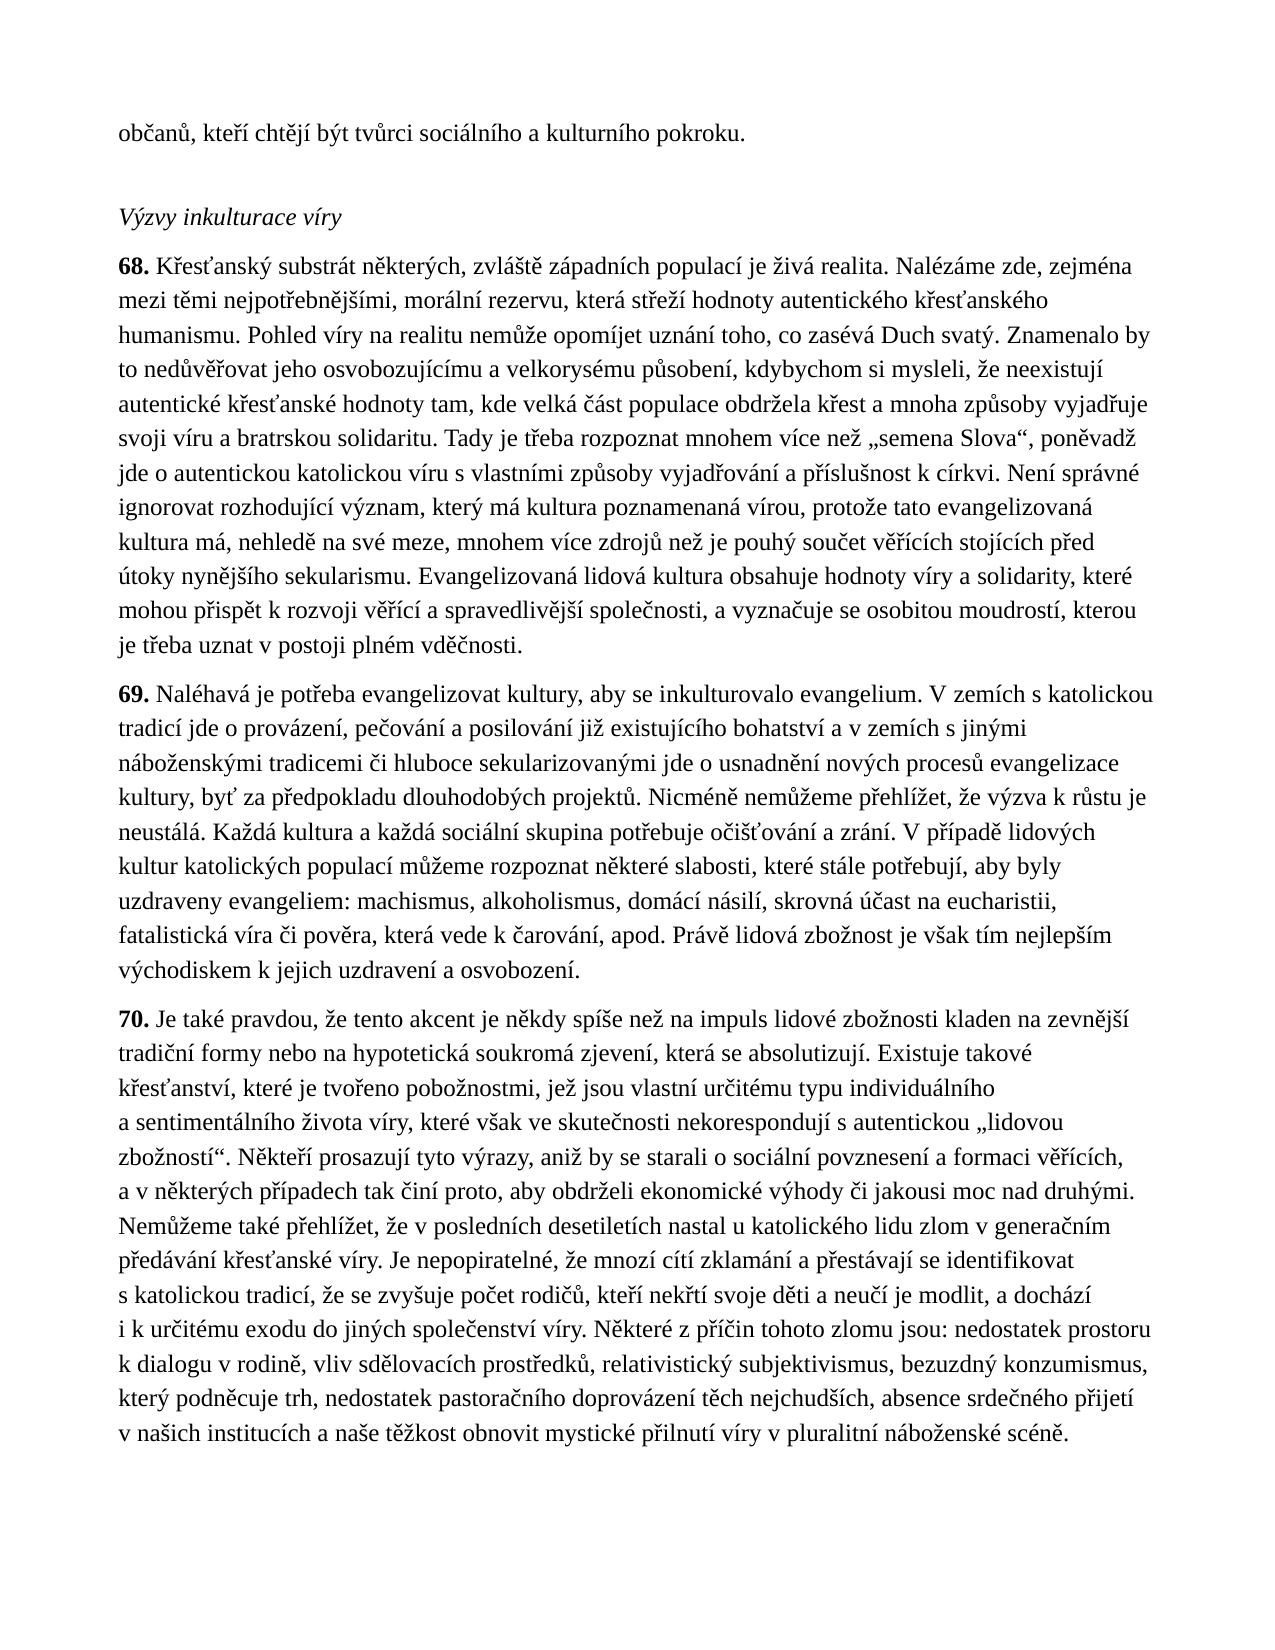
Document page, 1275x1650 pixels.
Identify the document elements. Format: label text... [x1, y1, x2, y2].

text 70. Je také pravdou, že tento akcent je někdy spíše než na impuls lidové zbožnosti kladen na zevnější tradiční formy nebo na hypotetická soukromá zjevení, která se absolutizují. Existuje takové křesťanství, které je tvořeno pobožnostmi, jež jsou vlastní určitému typu individuálního a sentimentálního života víry, které však ve skutečnosti nekorespondují s autentickou „lidovou zbožností“. Někteří prosazují tyto výrazy, aniž by se starali o sociální povznesení a formaci věřících, a v některých případech tak činí proto, aby obdrželi ekonomické výhody či jakousi moc nad druhými. Nemůžeme také přehlížet, že v posledních desetiletích nastal u katolického lidu zlom v generačním předávání křesťanské víry. Je nepopiratelné, že mnozí cítí zklamání a přestávají se identifikovat s katolickou tradicí, že se zvyšuje počet rodičů, kteří nekřtí svoje děti a neučí je modlit, a dochází i k určitému exodu do jiných společenství víry. Některé z příčin tohoto zlomu jsou: nedostatek prostoru k dialogu v rodině, vliv sdělovacích prostředků, relativistický subjektivismus, bezuzdný konzumismus, který podněcuje trh, nedostatek pastoračního doprovázení těch nejchudších, absence srdečného přijetí v našich institucích a naše těžkost obnovit mystické přilnutí víry v pluralitní náboženské scéně. [118, 1004, 1157, 1481]
text občanů, kteří chtějí být tvůrci sociálního a kulturního pokroku. [118, 118, 1157, 181]
text Výzvy inkulturace víry [118, 202, 1157, 230]
text 68. Křesťanský substrát některých, zvláště západních populací je živá realita. Nalézáme zde, zejména mezi těmi nejpotřebnějšími, morální rezervu, která střeží hodnoty autentického křesťanského humanismu. Pohled víry na realitu nemůže opomíjet uznání toho, co zasévá Duch svatý. Znamenalo by to nedůvěřovat jeho osvobozujícímu a velkorysému působení, kdybychom si mysleli, že neexistují autentické křesťanské hodnoty tam, kde velká část populace obdržela křest a mnoha způsoby vyjadřuje svoji víru a bratrskou solidaritu. Tady je třeba rozpoznat mnohem více než „semena Slova“, poněvadž jde o autentickou katolickou víru s vlastními způsoby vyjadřování a příslušnost k církvi. Není správné ignorovat rozhodující význam, který má kultura poznamenaná vírou, protože tato evangelizovaná kultura má, nehledě na své meze, mnohem více zdrojů než je pouhý součet věřících stojících před útoky nynějšího sekularismu. Evangelizovaná lidová kultura obsahuje hodnoty víry a solidarity, které mohou přispět k rozvoji věřící a spravedlivější společnosti, a vyznačuje se osobitou moudrostí, kterou je třeba uznat v postoji plném vděčnosti. [118, 251, 1157, 659]
text 69. Naléhavá je potřeba evangelizovat kultury, aby se inkulturovalo evangelium. V zemích s katolickou tradicí jde o provázení, pečování a posilování již existujícího bohatství a v zemích s jinými náboženskými tradicemi či hluboce sekularizovanými jde o usnadnění nových procesů evangelizace kultury, byť za předpokladu dlouhodobých projektů. Nicméně nemůžeme přehlížet, že výzva k růstu je neustálá. Každá kultura a každá sociální skupina potřebuje očišťování a zrání. V případě lidových kultur katolických populací můžeme rozpoznat některé slabosti, které stále potřebují, aby byly uzdraveny evangeliem: machismus, alkoholismus, domácí násilí, skrovná účast na eucharistii, fatalistická víra či pověra, která vede k čarování, apod. Právě lidová zbožnost je však tím nejlepším východiskem k jejich uzdravení a osvobození. [118, 679, 1157, 984]
